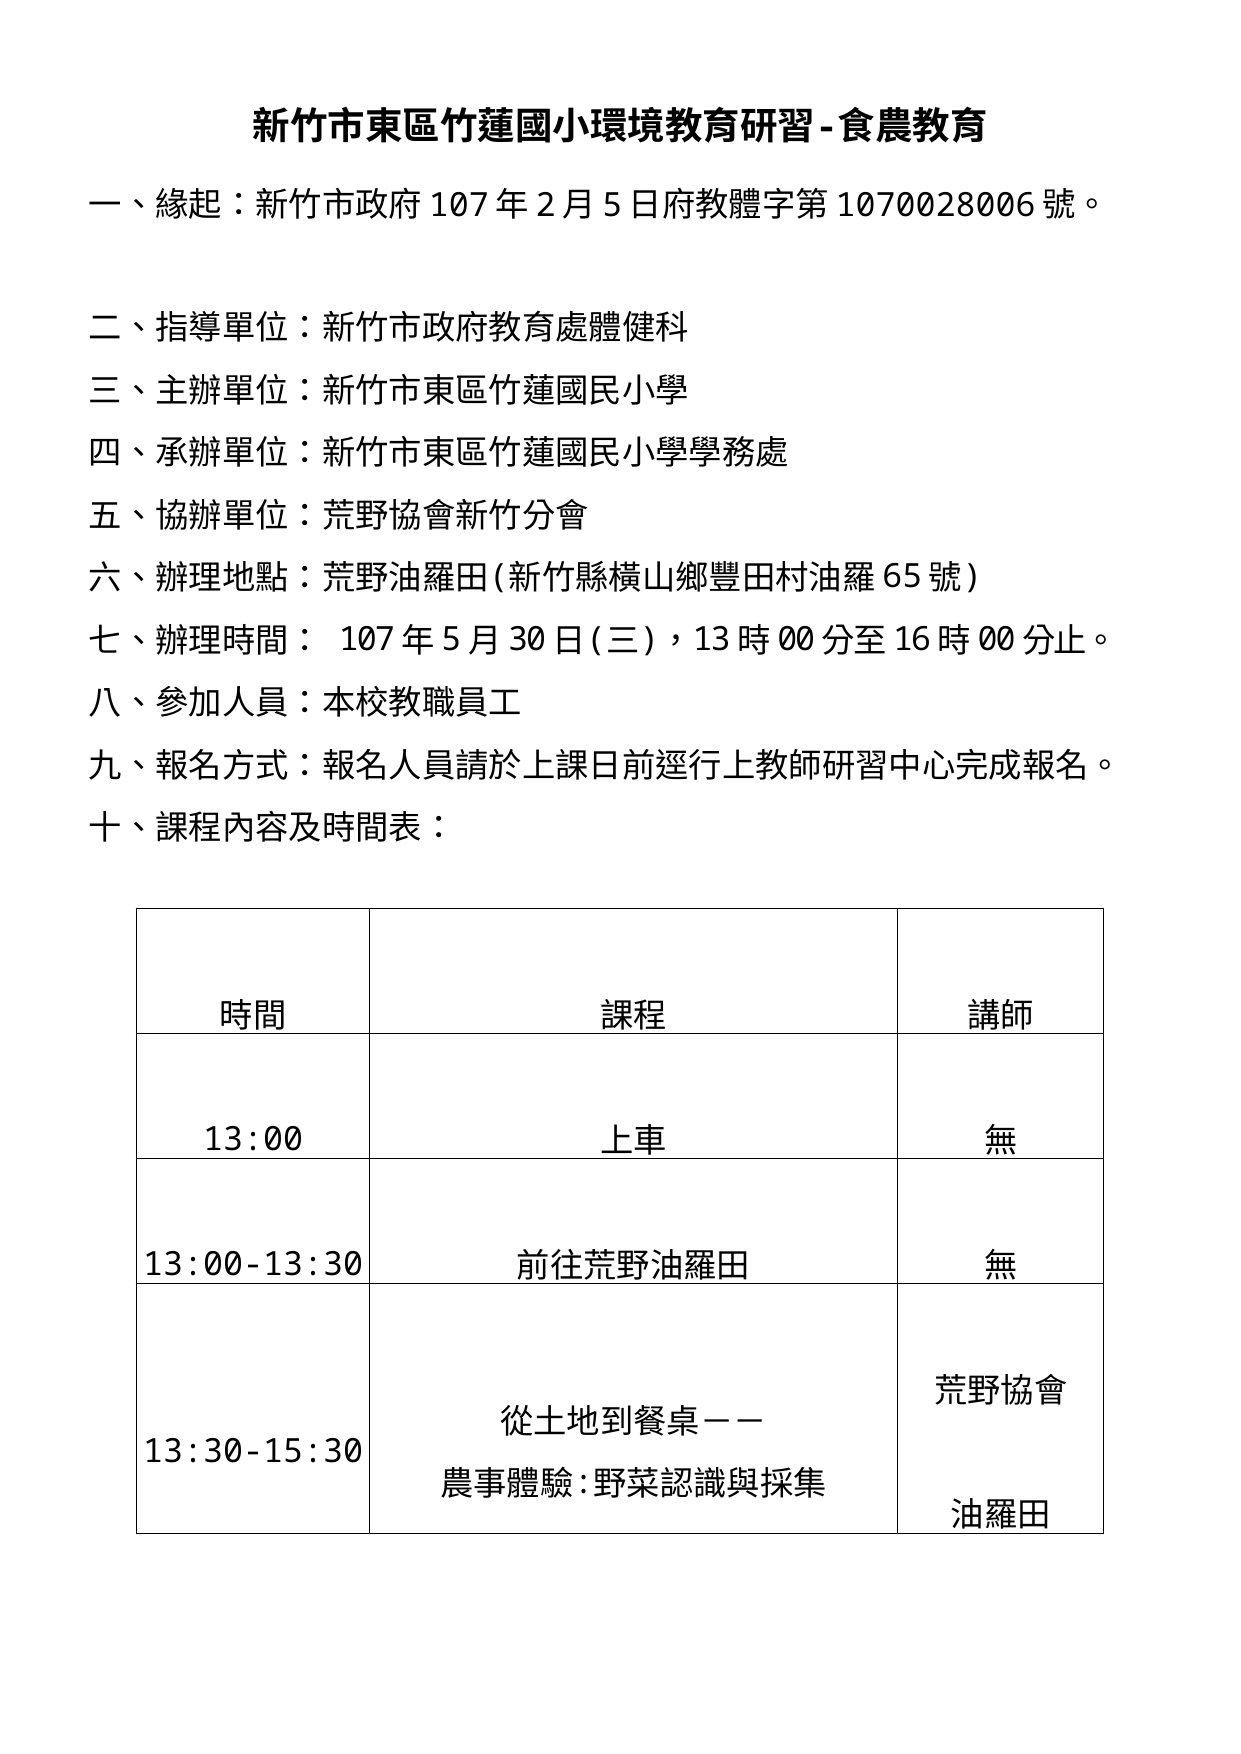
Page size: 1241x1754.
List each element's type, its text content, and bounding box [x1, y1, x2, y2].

text 六、辦理地點：荒野油羅田(新竹縣橫山鄉豐田村油羅65號) [89, 533, 1152, 596]
table_cell 13:00-13:30 [137, 1159, 369, 1283]
text 三、主辦單位：新竹市東區竹蓮國民小學 [89, 346, 1152, 408]
text 五、協辦單位：荒野協會新竹分會 [89, 471, 1152, 533]
table_cell 13:00 [137, 1034, 369, 1158]
text 四、承辦單位：新竹市東區竹蓮國民小學學務處 [89, 408, 1152, 471]
text 九、報名方式：報名人員請於上課日前逕行上教師研習中心完成報名。 [89, 721, 1152, 783]
table_header 課程 [370, 909, 897, 1033]
table_cell 前往荒野油羅田 [370, 1159, 897, 1283]
text 新竹市東區竹蓮國小環境教育研習-食農教育 [89, 96, 1152, 150]
text 八、參加人員：本校教職員工 [89, 658, 1152, 721]
table_cell 13:30-15:30 [137, 1284, 369, 1533]
text 十、課程內容及時間表： [89, 783, 1152, 846]
text 二、指導單位：新竹市政府教育處體健科 [89, 283, 1152, 346]
text 七、辦理時間： 107年5月30日(三)，13時00分至16時00分止。 [89, 596, 1152, 658]
table_cell 無 [898, 1034, 1103, 1158]
table_cell 從土地到餐桌－－ 農事體驗:野菜認識與採集 [370, 1284, 897, 1533]
table_cell 無 [898, 1159, 1103, 1283]
table_header 時間 [137, 909, 369, 1033]
text 一、緣起：新竹市政府107年2月5日府教體字第1070028006號。 [89, 177, 1152, 226]
table_header 講師 [898, 909, 1103, 1033]
table_cell 荒野協會 油羅田 [898, 1284, 1103, 1533]
table_cell 上車 [370, 1034, 897, 1158]
